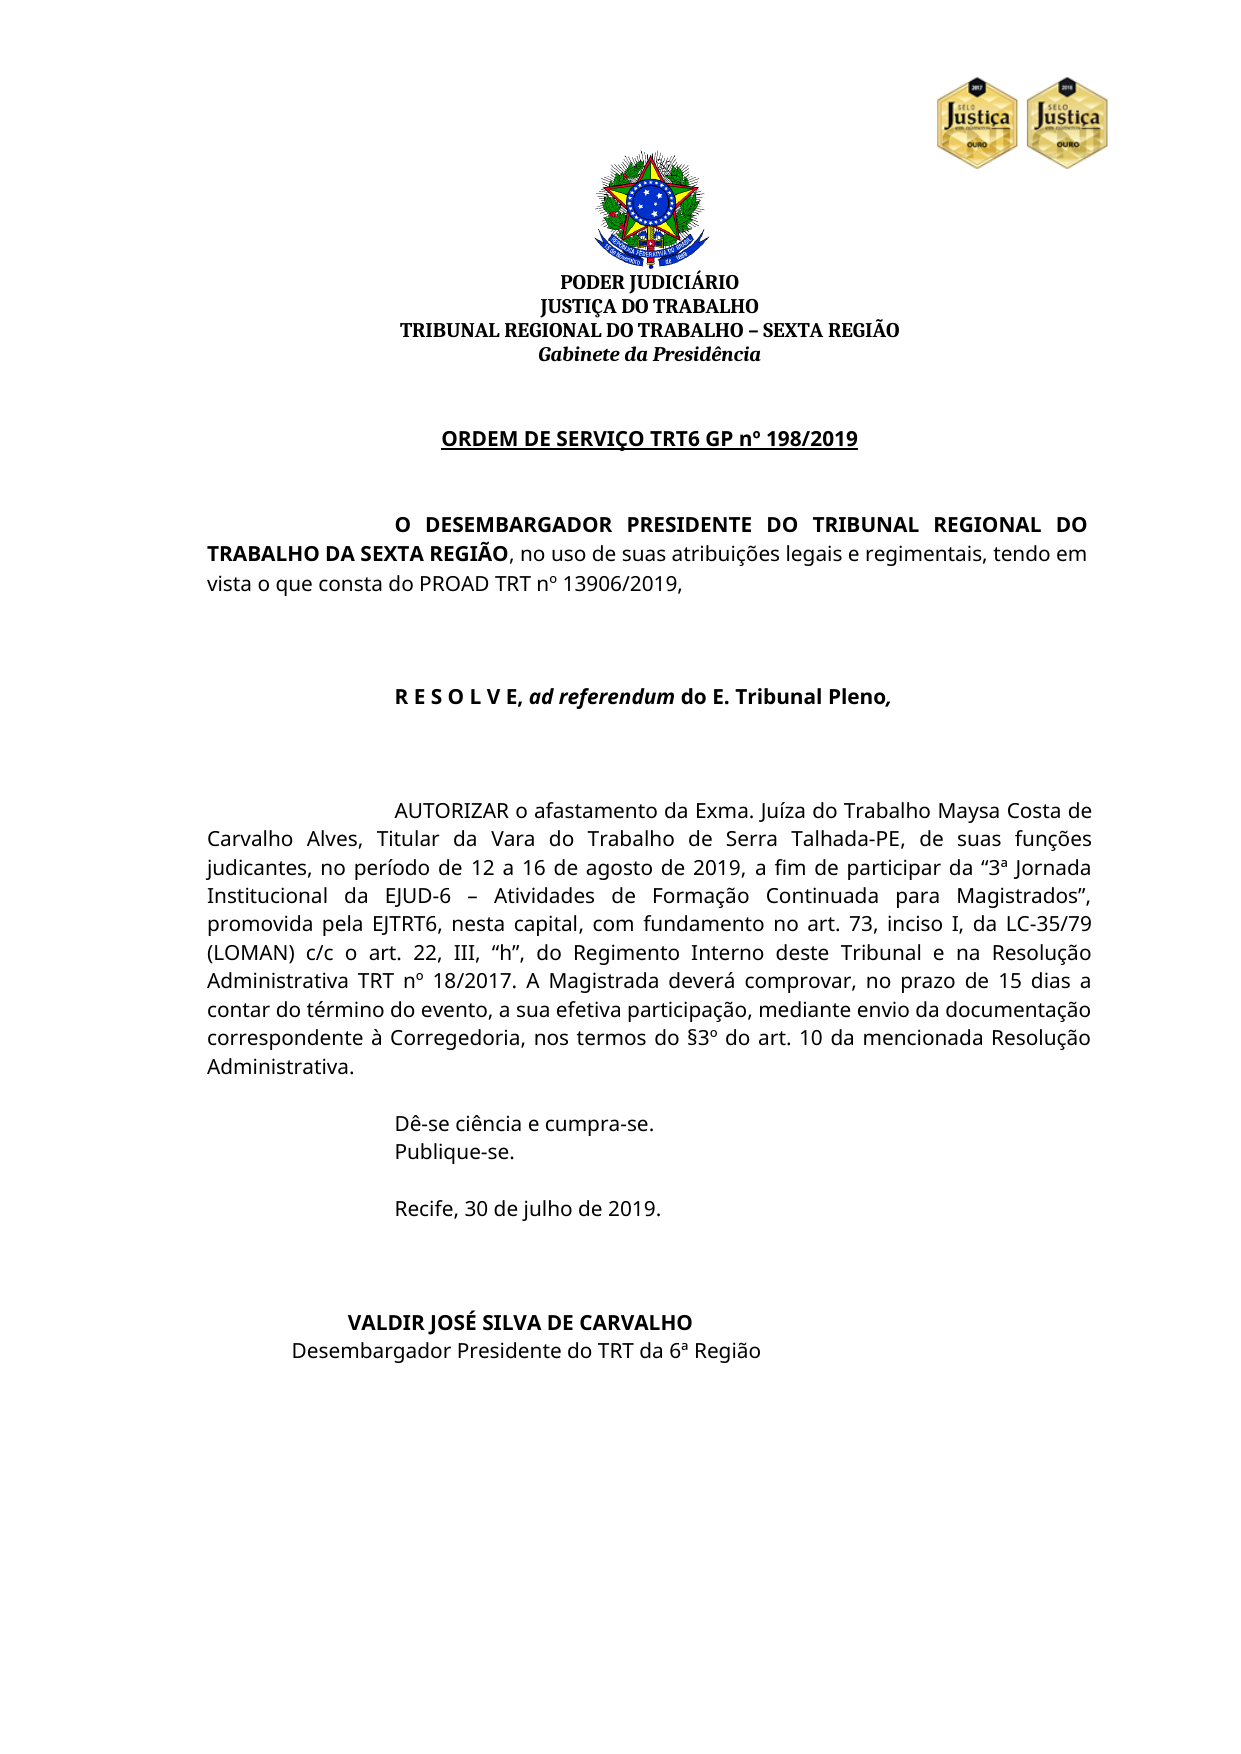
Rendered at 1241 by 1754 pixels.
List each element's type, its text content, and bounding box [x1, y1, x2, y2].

text VALDIR JOSÉ SILVA DE CARVALHO [207, 1308, 1002, 1336]
text JUSTIÇA DO TRABALHO [207, 295, 1092, 319]
text ORDEM DE SERVIÇO TRT6 GP nº 198/2019 [207, 424, 1092, 452]
text AUTORIZAR o afastamento da Exma. Juíza do Trabalho Maysa Costa de Carvalho Alves, Titular da Vara do Trabalho de Serra Talhada-PE, de suas funções judicantes, no período de 12 a 16 de agosto de 2019, a fim de participar da “3ª Jornada Institucional da EJUD-6 – Atividades de Formação Continuada para Magistrados”, promovida pela EJTRT6, nesta capital, com fundamento no art. 73, inciso I, da LC-35/79 (LOMAN) c/c o art. 22, III, “h”, do Regimento Interno deste Tribunal e na Resolução Administrativa TRT nº 18/2017. A Magistrada deverá comprovar, no prazo de 15 dias a contar do término do evento, a sua efetiva participação, mediante envio da documentação correspondente à Corregedoria, nos termos do §3º do art. 10 da mencionada Resolução Administrativa. [207, 796, 1092, 1080]
text Publique-se. [207, 1137, 1092, 1166]
picture [588, 147, 712, 271]
text TRIBUNAL REGIONAL DO TRABALHO – SEXTA REGIÃO [207, 319, 1092, 343]
text O DESEMBARGADOR PRESIDENTE DO TRIBUNAL REGIONAL DO TRABALHO DA SEXTA REGIÃO, no uso de suas atribuições legais e regimentais, tendo em vista o que consta do PROAD TRT nº 13906/2019, [207, 509, 1088, 597]
text Gabinete da Presidência [207, 343, 1092, 367]
text R E S O L V E, ad referendum do E. Tribunal Pleno, [207, 682, 1092, 711]
text PODER JUDICIÁRIO [207, 271, 1092, 295]
text Desembargador Presidente do TRT da 6ª Região [151, 1336, 1088, 1364]
text Dê-se ciência e cumpra-se. [207, 1109, 1092, 1137]
picture [937, 75, 1122, 176]
text Recife, 30 de julho de 2019. [207, 1194, 1092, 1222]
